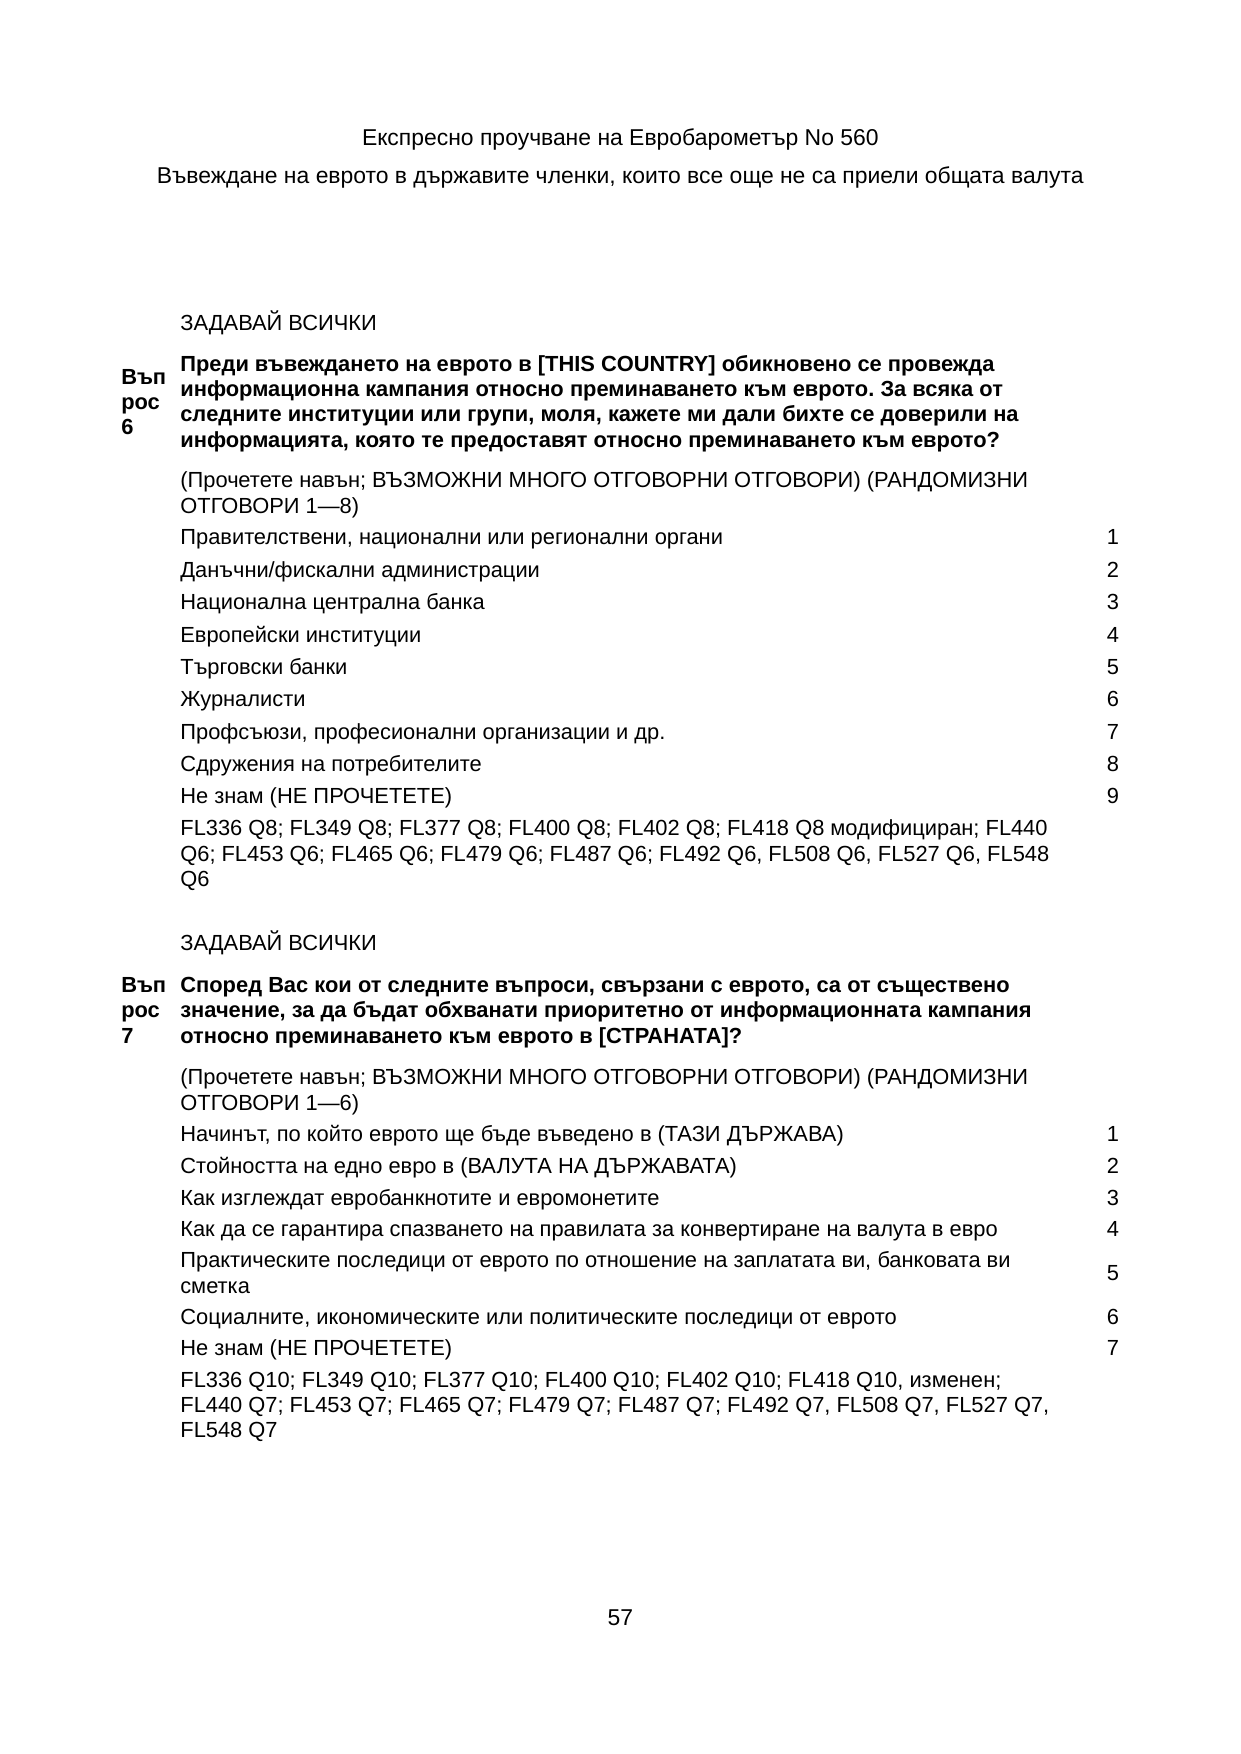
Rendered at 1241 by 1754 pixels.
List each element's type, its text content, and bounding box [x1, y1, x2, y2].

table_cell 6 [1063, 1301, 1122, 1332]
table_cell Не знам (НЕ ПРОЧЕТЕТЕ) [177, 1332, 1063, 1364]
table_cell Данъчни/фискални администрации [177, 553, 1063, 586]
table_cell [1063, 338, 1122, 464]
table_cell Европейски институции [177, 618, 1063, 650]
table_cell [1063, 812, 1122, 894]
table_cell [118, 1213, 177, 1244]
table_cell 7 [1063, 1332, 1122, 1364]
table_header [118, 306, 177, 338]
table_cell 2 [1063, 1150, 1122, 1182]
table_cell Стойността на едно евро в (ВАЛУТА НА ДЪРЖАВАТА) [177, 1150, 1063, 1182]
table_cell Как да се гарантира спазването на правилата за конвертиране на валута в евро [177, 1213, 1063, 1244]
table_cell Практическите последици от еврото по отношение на заплатата ви, банковата ви сметка [177, 1244, 1063, 1301]
table_cell [1063, 465, 1122, 521]
table_cell Журналисти [177, 683, 1063, 715]
table_cell 8 [1063, 748, 1122, 780]
table_cell [118, 812, 177, 894]
table_cell Профсъюзи, професионални организации и др. [177, 715, 1063, 747]
table_cell [118, 748, 177, 780]
table_cell Преди въвеждането на еврото в [THIS COUNTRY] обикновено се провежда информационна кампания относно преминаването към еврото. За всяка от следните институции или групи, моля, кажете ми дали бихте се доверили на информацията, която те предоставят относно преминаването към еврото? [177, 338, 1063, 464]
table_cell [118, 1364, 177, 1446]
table_cell 6 [1063, 683, 1122, 715]
table_cell [118, 465, 177, 521]
table_cell (Прочетете навън; ВЪЗМОЖНИ МНОГО ОТГОВОРНИ ОТГОВОРИ) (РАНДОМИЗНИ ОТГОВОРИ 1—8) [177, 465, 1063, 521]
table_cell [1063, 926, 1122, 958]
table_cell Въпрос 6 [118, 338, 177, 464]
table_cell 5 [1063, 1244, 1122, 1301]
table_cell Социалните, икономическите или политическите последици от еврото [177, 1301, 1063, 1332]
table_cell 9 [1063, 780, 1122, 812]
table_cell [118, 1182, 177, 1213]
table_cell 2 [1063, 553, 1122, 586]
table_cell [118, 1301, 177, 1332]
table_cell 4 [1063, 1213, 1122, 1244]
table_cell [118, 926, 177, 958]
table_cell Как изглеждат евробанкнотите и евромонетите [177, 1182, 1063, 1213]
table_cell Начинът, по който еврото ще бъде въведено в (ТАЗИ ДЪРЖАВА) [177, 1118, 1063, 1150]
table_cell 1 [1063, 1118, 1122, 1150]
table_cell Според Вас кои от следните въпроси, свързани с еврото, са от съществено значение, за да бъдат обхванати приоритетно от информационната кампания относно преминаването към еврото в [СТРАНАТА]? [177, 959, 1063, 1061]
table_cell 7 [1063, 715, 1122, 747]
table_cell [118, 1244, 177, 1301]
table_cell [118, 683, 177, 715]
table_cell 3 [1063, 586, 1122, 618]
table_header [1063, 306, 1122, 338]
table_cell Въпрос 7 [118, 959, 177, 1061]
table_cell [118, 553, 177, 586]
table_cell [118, 1118, 177, 1150]
table_cell [118, 1061, 177, 1117]
table_cell Не знам (НЕ ПРОЧЕТЕТЕ) [177, 780, 1063, 812]
table_cell 4 [1063, 618, 1122, 650]
table_cell [1063, 959, 1122, 1061]
table_cell FL336 Q10; FL349 Q10; FL377 Q10; FL400 Q10; FL402 Q10; FL418 Q10, изменен; FL440 Q7; FL453 Q7; FL465 Q7; FL479 Q7; FL487 Q7; FL492 Q7, FL508 Q7, FL527 Q7, FL548 Q7 [177, 1364, 1063, 1446]
table_cell Правителствени, национални или регионални органи [177, 521, 1063, 553]
table_cell (Прочетете навън; ВЪЗМОЖНИ МНОГО ОТГОВОРНИ ОТГОВОРИ) (РАНДОМИЗНИ ОТГОВОРИ 1—6) [177, 1061, 1063, 1117]
table_header ЗАДАВАЙ ВСИЧКИ [177, 306, 1063, 338]
table_cell [177, 894, 1063, 926]
table_cell [118, 894, 177, 926]
table_cell [118, 780, 177, 812]
table_cell Национална централна банка [177, 586, 1063, 618]
table_cell Търговски банки [177, 650, 1063, 683]
table_cell [118, 715, 177, 747]
table_cell [1063, 1061, 1122, 1117]
table_cell [118, 650, 177, 683]
table_cell ЗАДАВАЙ ВСИЧКИ [177, 926, 1063, 958]
table_cell 5 [1063, 650, 1122, 683]
table_cell 1 [1063, 521, 1122, 553]
table_cell [118, 1150, 177, 1182]
table_cell [118, 1332, 177, 1364]
table_cell [118, 586, 177, 618]
table_cell Сдружения на потребителите [177, 748, 1063, 780]
table_cell FL336 Q8; FL349 Q8; FL377 Q8; FL400 Q8; FL402 Q8; FL418 Q8 модифициран; FL440 Q6; FL453 Q6; FL465 Q6; FL479 Q6; FL487 Q6; FL492 Q6, FL508 Q6, FL527 Q6, FL548 Q6 [177, 812, 1063, 894]
table_cell [118, 521, 177, 553]
table_cell [118, 618, 177, 650]
table_cell [1063, 1364, 1122, 1446]
table_cell 3 [1063, 1182, 1122, 1213]
table_cell [1063, 894, 1122, 926]
